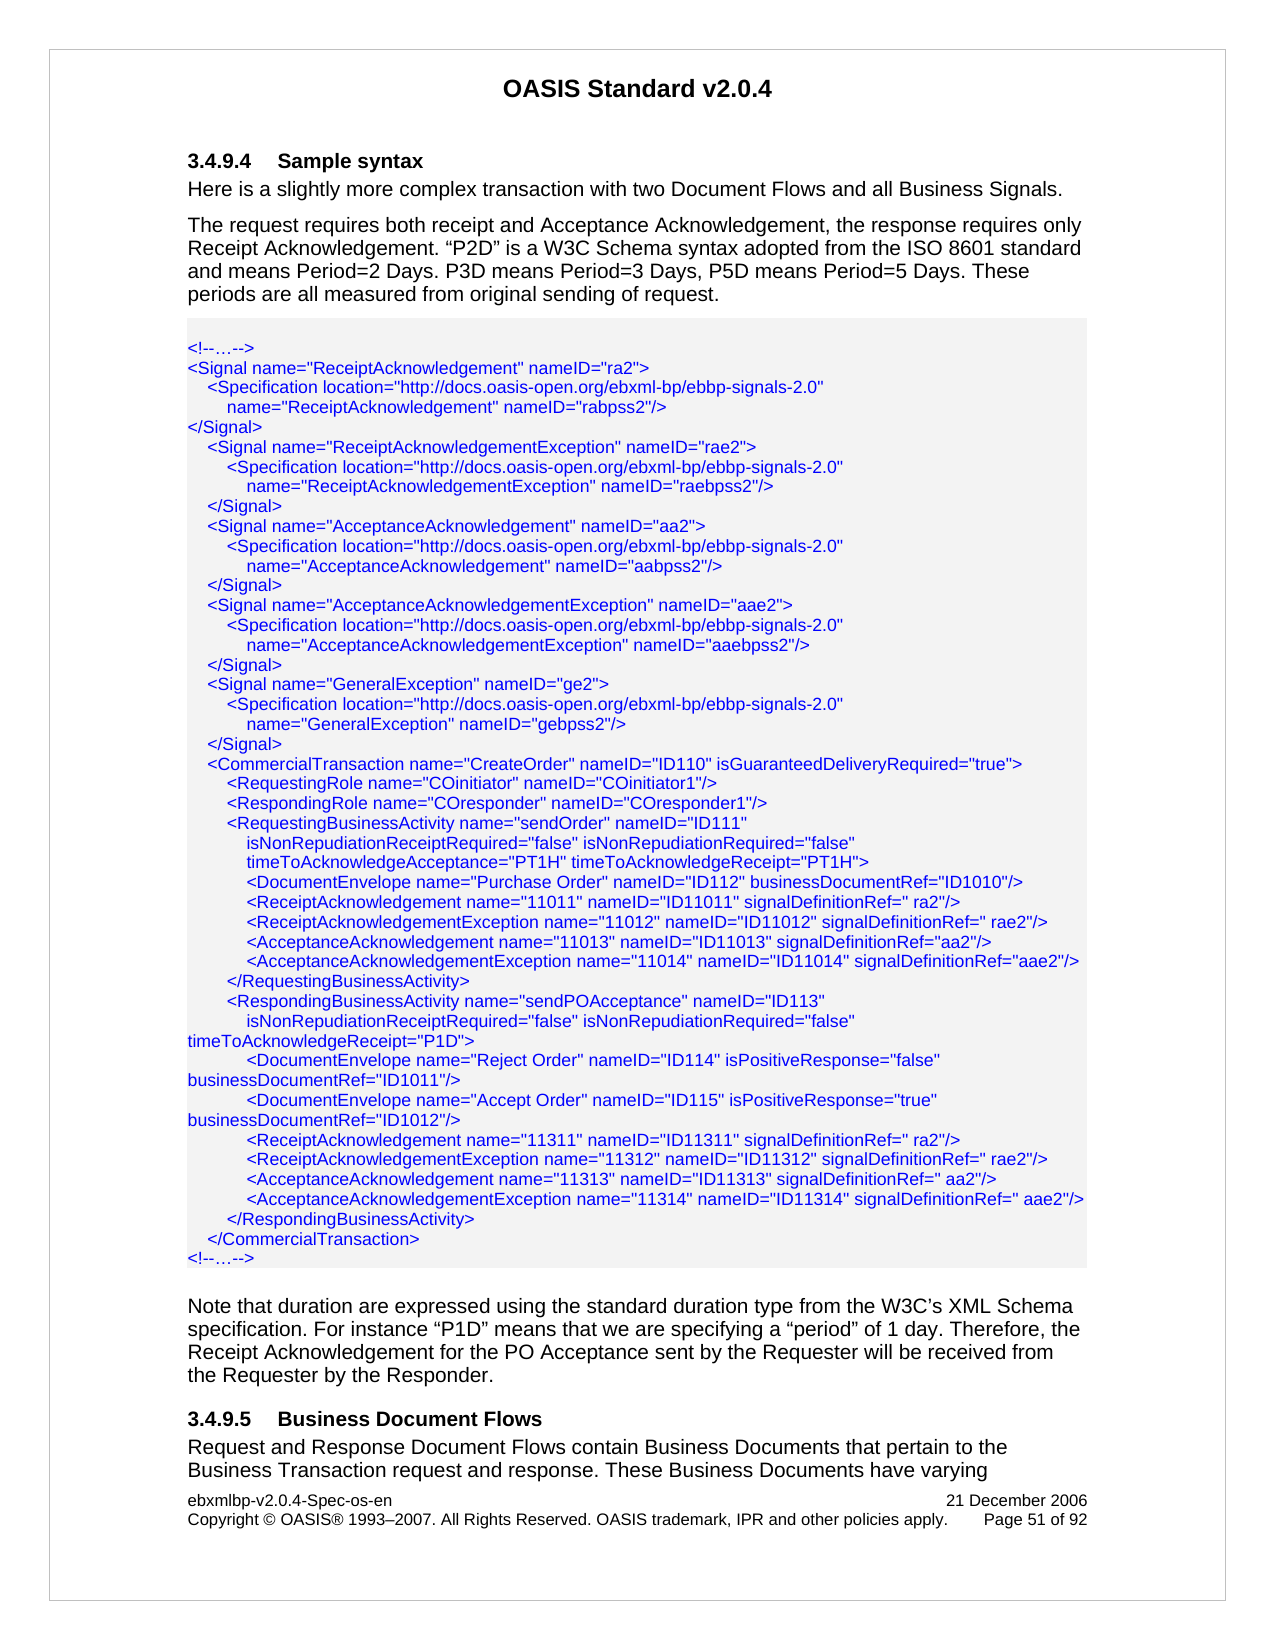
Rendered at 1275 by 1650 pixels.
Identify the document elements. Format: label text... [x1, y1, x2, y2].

text </Signal> [187, 576, 1087, 596]
text The request requires both receipt and Acceptance Acknowledgement, the response requires only Receipt Acknowledgement. “P2D” is a W3C Schema syntax adopted from the ISO 8601 standard and means Period=2 Days. P3D means Period=3 Days, P5D means Period=5 Days. These periods are all measured from original sending of request. [187, 213, 1087, 306]
text isNonRepudiationReceiptRequired="false" isNonRepudiationRequired="false" [187, 833, 1087, 853]
text </Signal> [187, 734, 1087, 754]
text <AcceptanceAcknowledgement name="11313" nameID="ID11313" signalDefinitionRef=" aa2"/> [187, 1169, 1087, 1189]
text timeToAcknowledgeAcceptance="PT1H" timeToAcknowledgeReceipt="PT1H"> [187, 853, 1087, 873]
text <Specification location="http://docs.oasis-open.org/ebxml-bp/ebbp-signals-2.0" [187, 615, 1087, 635]
text <DocumentEnvelope name="Accept Order" nameID="ID115" isPositiveResponse="true" businessDocumentRef="ID1012"/> [187, 1090, 1087, 1130]
text Note that duration are expressed using the standard duration type from the W3C’s XML Schema specification. For instance “P1D” means that we are specifying a “period” of 1 day. Therefore, the Receipt Acknowledgement for the PO Acceptance sent by the Requester will be received from the Requester by the Responder. [187, 1294, 1087, 1387]
text name="AcceptanceAcknowledgement" nameID="aabpss2"/> [187, 556, 1087, 576]
text <Specification location="http://docs.oasis-open.org/ebxml-bp/ebbp-signals-2.0" [187, 694, 1087, 714]
text <Signal name="ReceiptAcknowledgement" nameID="ra2"> [187, 358, 1087, 378]
subtitle Business Document Flows [187, 1408, 1087, 1431]
text <ReceiptAcknowledgement name="11311" nameID="ID11311" signalDefinitionRef=" ra2"/> [187, 1130, 1087, 1150]
text <Signal name="AcceptanceAcknowledgementException" nameID="aae2"> [187, 596, 1087, 615]
text <RequestingBusinessActivity name="sendOrder" nameID="ID111" [187, 813, 1087, 833]
text isNonRepudiationReceiptRequired="false" isNonRepudiationRequired="false" timeToAcknowledgeReceipt="P1D"> [187, 1011, 1087, 1051]
subtitle Sample syntax [187, 150, 1087, 173]
text </Signal> [187, 497, 1087, 516]
text <CommercialTransaction name="CreateOrder" nameID="ID110" isGuaranteedDeliveryRequired="true"> [187, 754, 1087, 774]
text name="ReceiptAcknowledgementException" nameID="raebpss2"/> [187, 477, 1087, 497]
text <RespondingBusinessActivity name="sendPOAcceptance" nameID="ID113" [187, 991, 1087, 1011]
text <AcceptanceAcknowledgement name="11013" nameID="ID11013" signalDefinitionRef="aa2"/> [187, 932, 1087, 952]
text <ReceiptAcknowledgementException name="11012" nameID="ID11012" signalDefinitionRef=" rae2"/> [187, 912, 1087, 932]
text <Signal name="AcceptanceAcknowledgement" nameID="aa2"> [187, 516, 1087, 536]
text <Specification location="http://docs.oasis-open.org/ebxml-bp/ebbp-signals-2.0" [187, 378, 1087, 398]
text <DocumentEnvelope name="Purchase Order" nameID="ID112" businessDocumentRef="ID1010"/> [187, 873, 1087, 892]
text <RequestingRole name="COinitiator" nameID="COinitiator1"/> [187, 774, 1087, 793]
text <Signal name="GeneralException" nameID="ge2"> [187, 675, 1087, 694]
text <!--…--> [187, 338, 1087, 358]
text name="AcceptanceAcknowledgementException" nameID="aaebpss2"/> [187, 635, 1087, 655]
text <ReceiptAcknowledgement name="11011" nameID="ID11011" signalDefinitionRef=" ra2"/> [187, 892, 1087, 912]
text </Signal> [187, 655, 1087, 675]
text <Signal name="ReceiptAcknowledgementException" nameID="rae2"> [187, 437, 1087, 457]
text Here is a slightly more complex transaction with two Document Flows and all Business Signals. [187, 177, 1087, 201]
text <RespondingRole name="COresponder" nameID="COresponder1"/> [187, 793, 1087, 813]
text Request and Response Document Flows contain Business Documents that pertain to the Business Transaction request and response. These Business Documents have varying [187, 1435, 1087, 1482]
text </CommercialTransaction> [187, 1229, 1087, 1249]
text <Specification location="http://docs.oasis-open.org/ebxml-bp/ebbp-signals-2.0" [187, 457, 1087, 477]
text </Signal> [187, 417, 1087, 437]
text <AcceptanceAcknowledgementException name="11014" nameID="ID11014" signalDefinitionRef="aae2"/> [187, 952, 1087, 972]
text </RespondingBusinessActivity> [187, 1209, 1087, 1229]
text <ReceiptAcknowledgementException name="11312" nameID="ID11312" signalDefinitionRef=" rae2"/> [187, 1150, 1087, 1169]
text name="ReceiptAcknowledgement" nameID="rabpss2"/> [187, 398, 1087, 417]
text <!--…--> [187, 1249, 1087, 1268]
text </RequestingBusinessActivity> [187, 972, 1087, 991]
text <Specification location="http://docs.oasis-open.org/ebxml-bp/ebbp-signals-2.0" [187, 536, 1087, 556]
text <DocumentEnvelope name="Reject Order" nameID="ID114" isPositiveResponse="false" businessDocumentRef="ID1011"/> [187, 1051, 1087, 1090]
text name="GeneralException" nameID="gebpss2"/> [187, 714, 1087, 734]
text <AcceptanceAcknowledgementException name="11314" nameID="ID11314" signalDefinitionRef=" aae2"/> [187, 1189, 1087, 1209]
